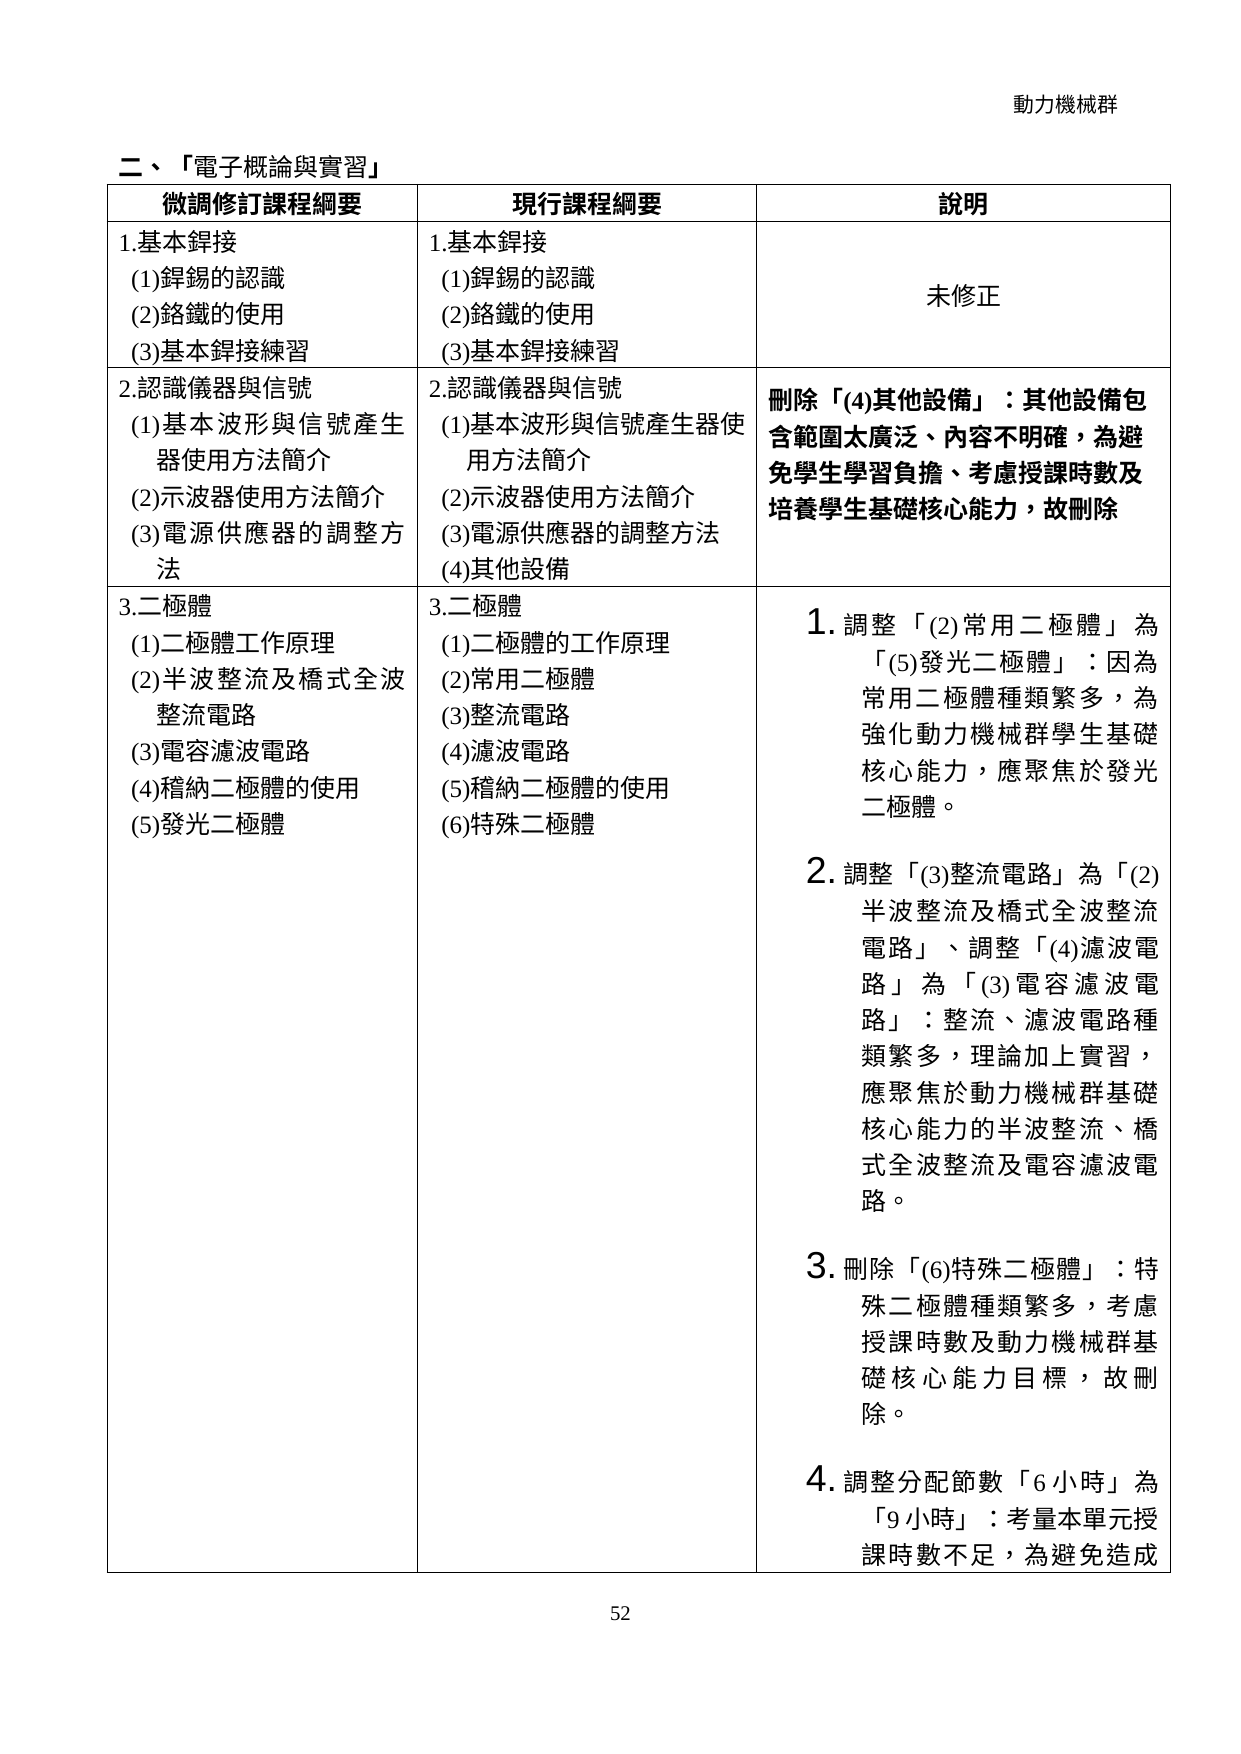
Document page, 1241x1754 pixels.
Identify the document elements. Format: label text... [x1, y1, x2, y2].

table_cell 3.二極體 (1)二極體的工作原理 (2)常用二極體 (3)整流電路 (4)濾波電路 (5)稽納二極體的使用 (6)特殊二極體 [418, 587, 756, 1572]
table_header 微調修訂課程綱要 [108, 185, 417, 221]
table_cell 未修正 [757, 222, 1170, 367]
table_header 說明 [757, 185, 1170, 221]
table_cell 1.基本銲接 (1)銲錫的認識 (2)鉻鐵的使用 (3)基本銲接練習 [108, 222, 417, 367]
table_cell 1.基本銲接 (1)銲錫的認識 (2)鉻鐵的使用 (3)基本銲接練習 [418, 222, 756, 367]
table_cell 刪除「(4)其他設備」：其他設備包含範圍太廣泛、內容不明確，為避免學生學習負擔、考慮授課時數及培養學生基礎核心能力，故刪除 [757, 368, 1170, 586]
table_cell 調整「(2)常用二極體」為「(5)發光二極體」：因為常用二極體種類繁多，為強化動力機械群學生基礎核心能力，應聚焦於發光二極體。 調整「(3)整流電路」為「(2)半波整流及橋式全波整流電路」、調整「(4)濾波電路」為「(3)電容濾波電路」：整流、濾波電路種類繁多，理論加上實習，應聚焦於動力機械群基礎核心能力的半波整流、橋式全波整流及電容濾波電路。 刪除「(6)特殊二極體」：特殊二極體種類繁多，考慮授課時數及動力機械群基礎核心能力目標，故刪除。 調整分配節數「6小時」為「9小時」：考量本單元授課時數不足，為避免造成 [757, 587, 1170, 1572]
table_cell 2.認識儀器與信號 (1)基本波形與信號產生器使用方法簡介 (2)示波器使用方法簡介 (3)電源供應器的調整方法 (4)其他設備 [418, 368, 756, 586]
table_header 現行課程綱要 [418, 185, 756, 221]
table_cell 3.二極體 (1)二極體工作原理 (2)半波整流及橋式全波整流電路 (3)電容濾波電路 (4)稽納二極體的使用 (5)發光二極體 [108, 587, 417, 1572]
table_cell 2.認識儀器與信號 (1)基本波形與信號產生器使用方法簡介 (2)示波器使用方法簡介 (3)電源供應器的調整方法 [108, 368, 417, 586]
text 二、「電子概論與實習」 [118, 148, 1122, 184]
